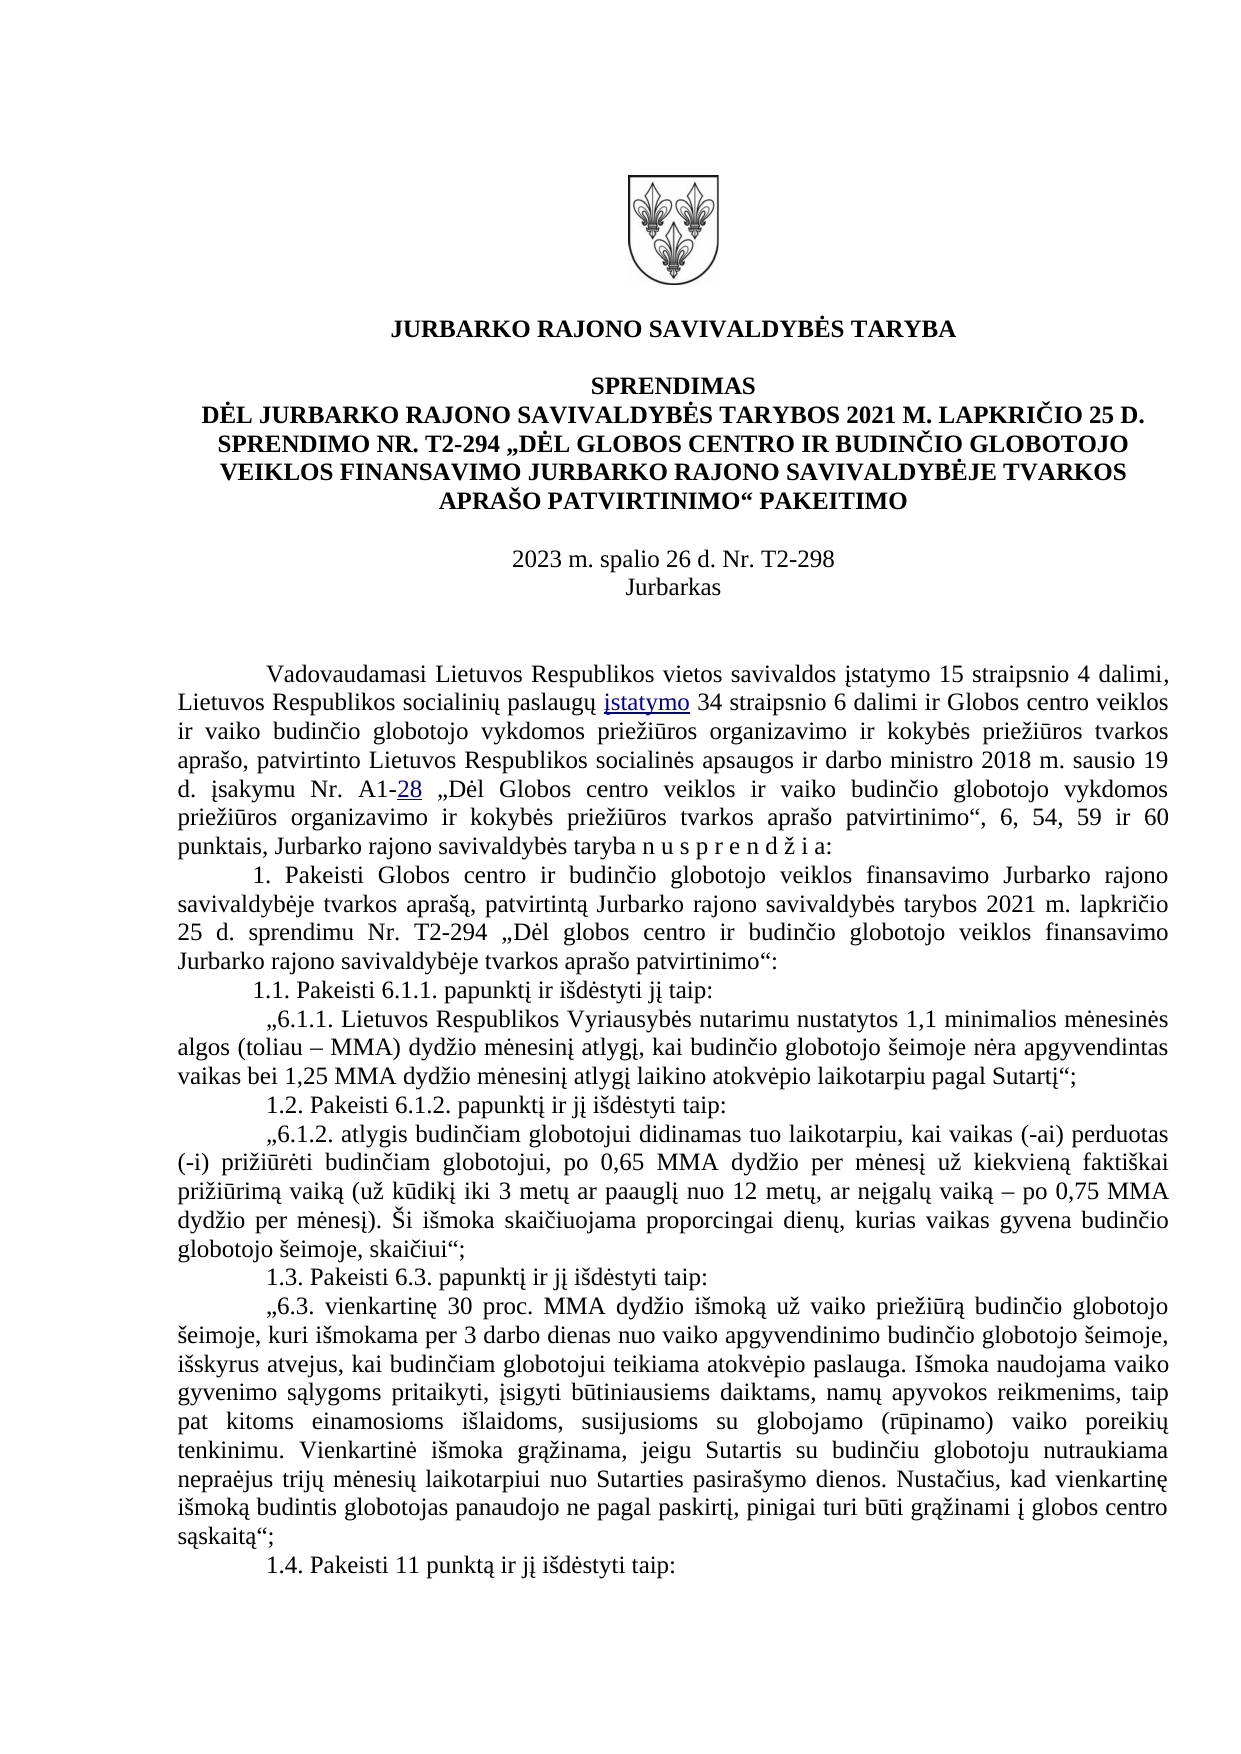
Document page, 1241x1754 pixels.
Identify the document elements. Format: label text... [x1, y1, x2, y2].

text 1. Pakeisti Globos centro ir budinčio globotojo veiklos finansavimo Jurbarko rajono savivaldybėje tvarkos aprašą, patvirtintą Jurbarko rajono savivaldybės tarybos 2021 m. lapkričio 25 d. sprendimu Nr. T2-294 „Dėl globos centro ir budinčio globotojo veiklos finansavimo Jurbarko rajono savivaldybėje tvarkos aprašo patvirtinimo“: [177, 860, 1169, 975]
text DĖL JURBARKO RAJONO SAVIVALDYBĖS TARYBOS 2021 M. LAPKRIČIO 25 D. SPRENDIMO NR. T2-294 „DĖL GLOBOS CENTRO IR BUDINČIO GLOBOTOJO VEIKLOS FINANSAVIMO JURBARKO RAJONO SAVIVALDYBĖJE TVARKOS APRAŠO PATVIRTINIMO“ PAKEITIMO [177, 400, 1169, 515]
text „6.1.2. atlygis budinčiam globotojui didinamas tuo laikotarpiu, kai vaikas (-ai) perduotas (-i) prižiūrėti budinčiam globotojui, po 0,65 MMA dydžio per mėnesį už kiekvieną faktiškai prižiūrimą vaiką (už kūdikį iki 3 metų ar paauglį nuo 12 metų, ar neįgalų vaiką – po 0,75 MMA dydžio per mėnesį). Ši išmoka skaičiuojama proporcingai dienų, kurias vaikas gyvena budinčio globotojo šeimoje, skaičiui“; [177, 1119, 1169, 1262]
text 1.4. Pakeisti 11 punktą ir jį išdėstyti taip: [177, 1550, 1169, 1579]
text 1.1. Pakeisti 6.1.1. papunktį ir išdėstyti jį taip: [177, 975, 1169, 1004]
text Vadovaudamasi Lietuvos Respublikos vietos savivaldos įstatymo 15 straipsnio 4 dalimi, Lietuvos Respublikos socialinių paslaugų įstatymo 34 straipsnio 6 dalimi ir Globos centro veiklos ir vaiko budinčio globotojo vykdomos priežiūros organizavimo ir kokybės priežiūros tvarkos aprašo, patvirtinto Lietuvos Respublikos socialinės apsaugos ir darbo ministro 2018 m. sausio 19 d. įsakymu Nr. A1-28 „Dėl Globos centro veiklos ir vaiko budinčio globotojo vykdomos priežiūros organizavimo ir kokybės priežiūros tvarkos aprašo patvirtinimo“, 6, 54, 59 ir 60 punktais, Jurbarko rajono savivaldybės taryba n u s p r e n d ž i a: [177, 659, 1169, 860]
text Jurbarkas [177, 572, 1169, 601]
text 1.3. Pakeisti 6.3. papunktį ir jį išdėstyti taip: [177, 1262, 1169, 1291]
text 2023 m. spalio 26 d. Nr. T2-298 [177, 544, 1169, 572]
text JURBARKO RAJONO SAVIVALDYBĖS TARYBA [177, 314, 1169, 342]
text „6.1.1. Lietuvos Respublikos Vyriausybės nutarimu nustatytos 1,1 minimalios mėnesinės algos (toliau – MMA) dydžio mėnesinį atlygį, kai budinčio globotojo šeimoje nėra apgyvendintas vaikas bei 1,25 MMA dydžio mėnesinį atlygį laikino atokvėpio laikotarpiu pagal Sutartį“; [177, 1004, 1169, 1090]
text „6.3. vienkartinę 30 proc. MMA dydžio išmoką už vaiko priežiūrą budinčio globotojo šeimoje, kuri išmokama per 3 darbo dienas nuo vaiko apgyvendinimo budinčio globotojo šeimoje, išskyrus atvejus, kai budinčiam globotojui teikiama atokvėpio paslauga. Išmoka naudojama vaiko gyvenimo sąlygoms pritaikyti, įsigyti būtiniausiems daiktams, namų apyvokos reikmenims, taip pat kitoms einamosioms išlaidoms, susijusioms su globojamo (rūpinamo) vaiko poreikių tenkinimu. Vienkartinė išmoka grąžinama, jeigu Sutartis su budinčiu globotoju nutraukiama nepraėjus trijų mėnesių laikotarpiui nuo Sutarties pasirašymo dienos. Nustačius, kad vienkartinę išmoką budintis globotojas panaudojo ne pagal paskirtį, pinigai turi būti grąžinami į globos centro sąskaitą“; [177, 1291, 1169, 1550]
text SPRENDIMAS [177, 371, 1169, 400]
text 1.2. Pakeisti 6.1.2. papunktį ir jį išdėstyti taip: [177, 1090, 1169, 1119]
